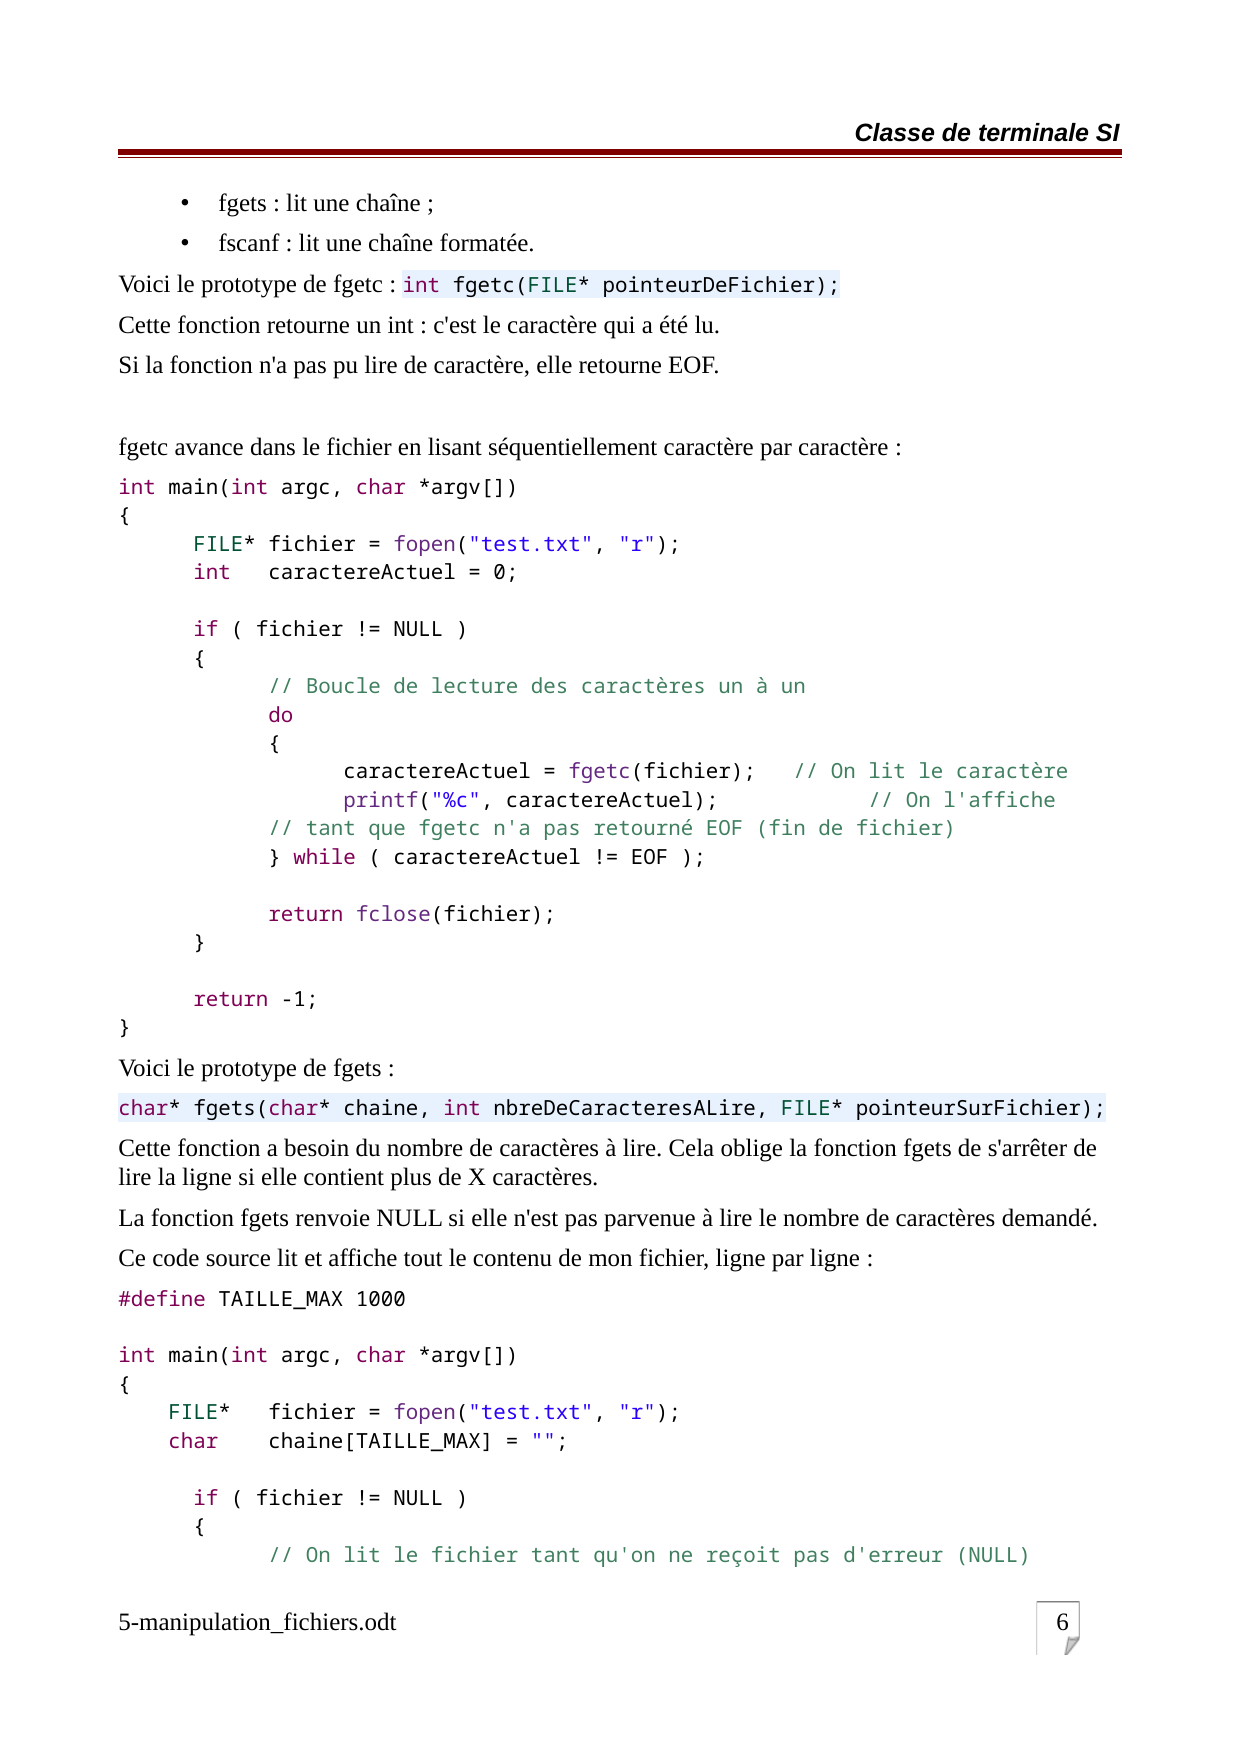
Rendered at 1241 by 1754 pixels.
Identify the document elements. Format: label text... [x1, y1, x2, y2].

text Cette fonction retourne un int : c'est le caractère qui a été lu. [118, 310, 1122, 339]
text { [118, 1369, 1122, 1397]
list fscanf : lit une chaîne formatée. [181, 228, 1122, 257]
text int main(int argc, char *argv[]) [118, 1341, 1122, 1369]
text int caractereActuel = 0; [118, 557, 1122, 586]
text int main(int argc, char *argv[]) [118, 472, 1122, 501]
text La fonction fgets renvoie NULL si elle n'est pas parvenue à lire le nombre de caractères demandé. [118, 1203, 1122, 1231]
text { [118, 728, 1122, 757]
text { [118, 501, 1122, 529]
text } while ( caractereActuel != EOF ); [118, 842, 1122, 870]
text if ( fichier != NULL ) [118, 614, 1122, 643]
text char chaine[TAILLE_MAX] = ""; [118, 1426, 1122, 1454]
text Cette fonction a besoin du nombre de caractères à lire. Cela oblige la fonction fgets de s'arrêter de lire la ligne si elle contient plus de X caractères. [118, 1133, 1122, 1191]
text Ce code source lit et affiche tout le contenu de mon fichier, ligne par ligne : [118, 1243, 1122, 1272]
text // Boucle de lecture des caractères un à un [118, 671, 1122, 700]
text Si la fonction n'a pas pu lire de caractère, elle retourne EOF. [118, 351, 1122, 379]
text } [118, 1012, 1122, 1041]
list fgets : lit une chaîne ; [181, 188, 1122, 217]
text fgetc avance dans le fichier en lisant séquentiellement caractère par caractère : [118, 432, 1122, 460]
text printf("%c", caractereActuel); // On l'affiche [118, 785, 1122, 813]
text // On lit le fichier tant qu'on ne reçoit pas d'erreur (NULL) [118, 1540, 1122, 1568]
text caractereActuel = fgetc(fichier); // On lit le caractère [118, 757, 1122, 785]
text if ( fichier != NULL ) [118, 1483, 1122, 1511]
text // tant que fgetc n'a pas retourné EOF (fin de fichier) [118, 813, 1122, 842]
text do [118, 700, 1122, 728]
text FILE* fichier = fopen("test.txt", "r"); [118, 529, 1122, 557]
text char* fgets(char* chaine, int nbreDeCaracteresALire, FILE* pointeurSurFichier); [118, 1093, 1122, 1122]
text Voici le prototype de fgets : [118, 1053, 1122, 1081]
text } [118, 927, 1122, 956]
text #define TAILLE_MAX 1000 [118, 1284, 1122, 1312]
text Voici le prototype de fgetc : int fgetc(FILE* pointeurDeFichier); [118, 269, 1122, 298]
text { [118, 1511, 1122, 1540]
text return -1; [118, 984, 1122, 1012]
text return fclose(fichier); [118, 899, 1122, 927]
text FILE* fichier = fopen("test.txt", "r"); [118, 1397, 1122, 1426]
text { [118, 643, 1122, 671]
